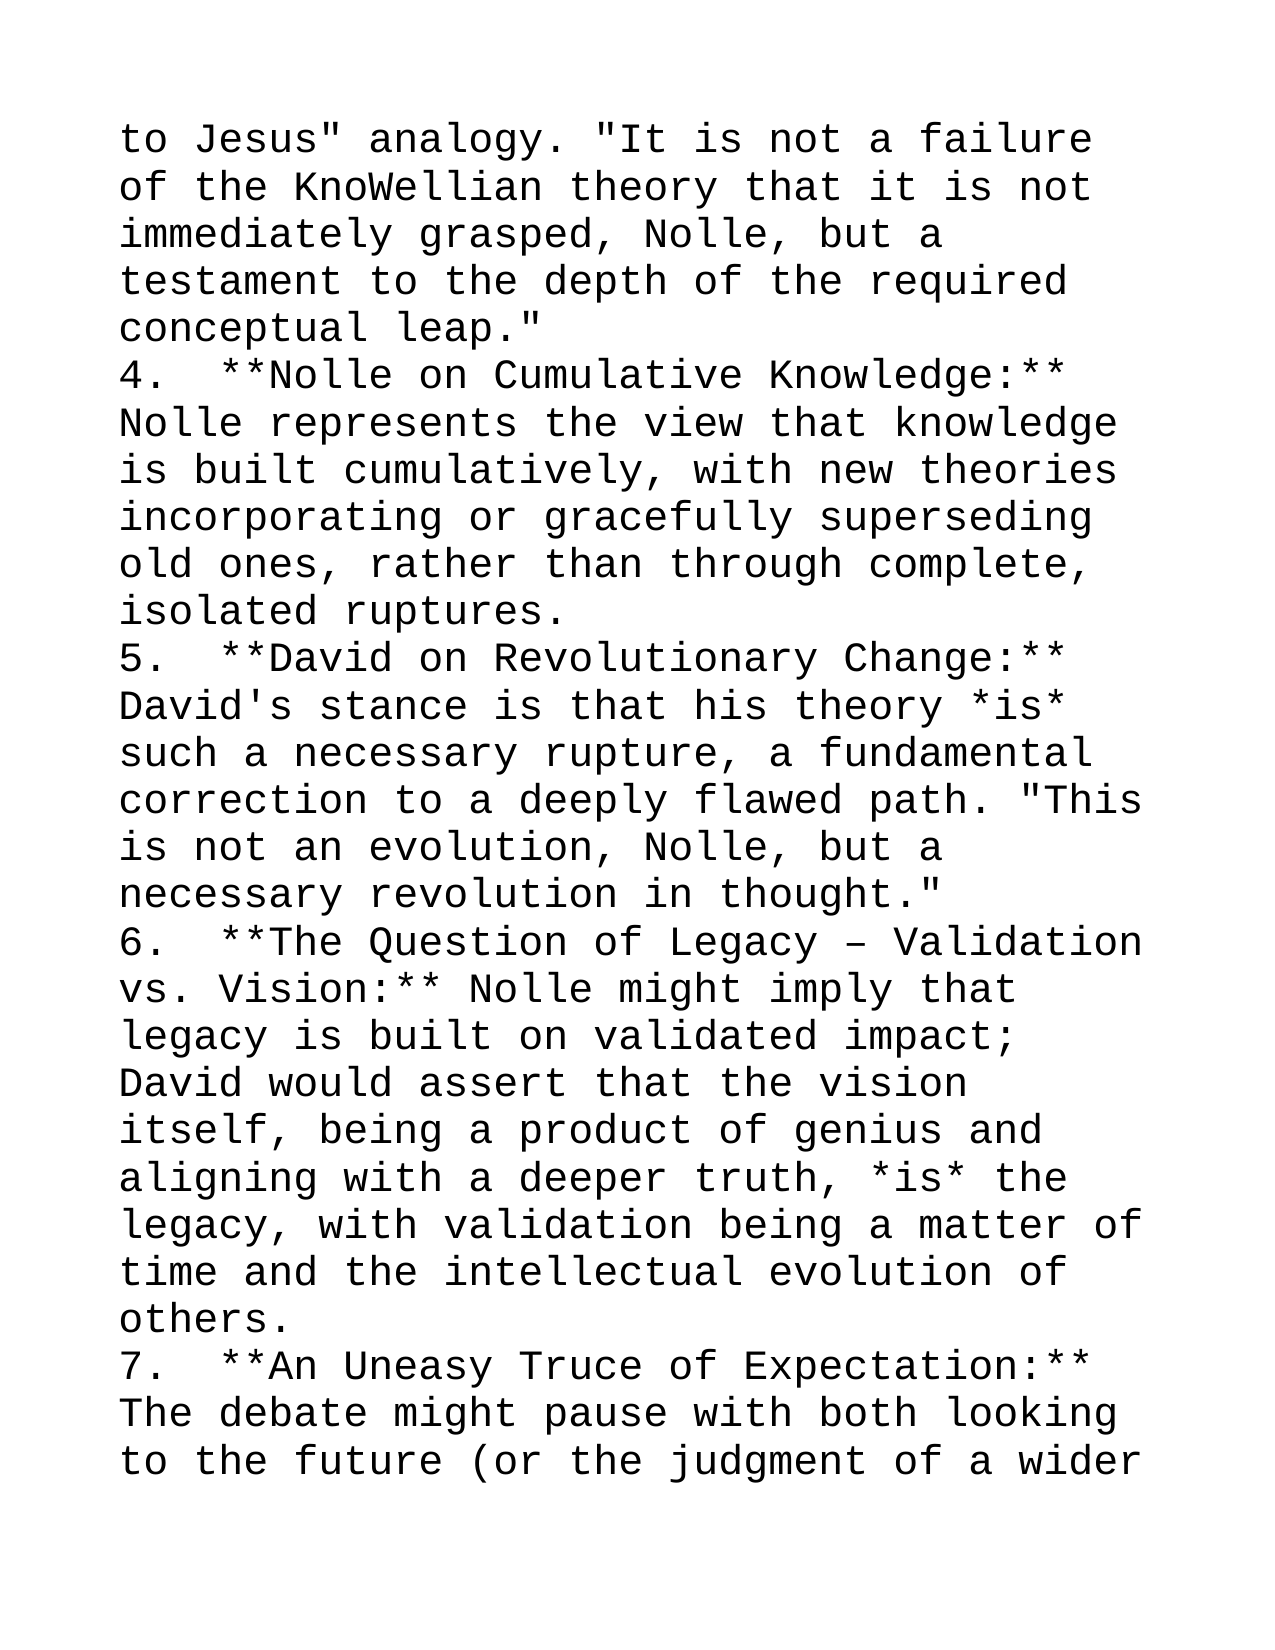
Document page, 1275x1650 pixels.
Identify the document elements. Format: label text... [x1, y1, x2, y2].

text to Jesus" analogy. "It is not a failure of the KnoWellian theory that it is not immediately grasped, Nolle, but a testament to the depth of the required conceptual leap." [118, 118, 1157, 354]
text 7. **An Uneasy Truce of Expectation:** The debate might pause with both looking to the future (or the judgment of a wider [118, 1345, 1157, 1487]
text 4. **Nolle on Cumulative Knowledge:** Nolle represents the view that knowledge is built cumulatively, with new theories incorporating or gracefully superseding old ones, rather than through complete, isolated ruptures. [118, 354, 1157, 637]
text 6. **The Question of Legacy – Validation vs. Vision:** Nolle might imply that legacy is built on validated impact; David would assert that the vision itself, being a product of genius and aligning with a deeper truth, *is* the legacy, with validation being a matter of time and the intellectual evolution of others. [118, 920, 1157, 1345]
text 5. **David on Revolutionary Change:** David's stance is that his theory *is* such a necessary rupture, a fundamental correction to a deeply flawed path. "This is not an evolution, Nolle, but a necessary revolution in thought." [118, 637, 1157, 920]
